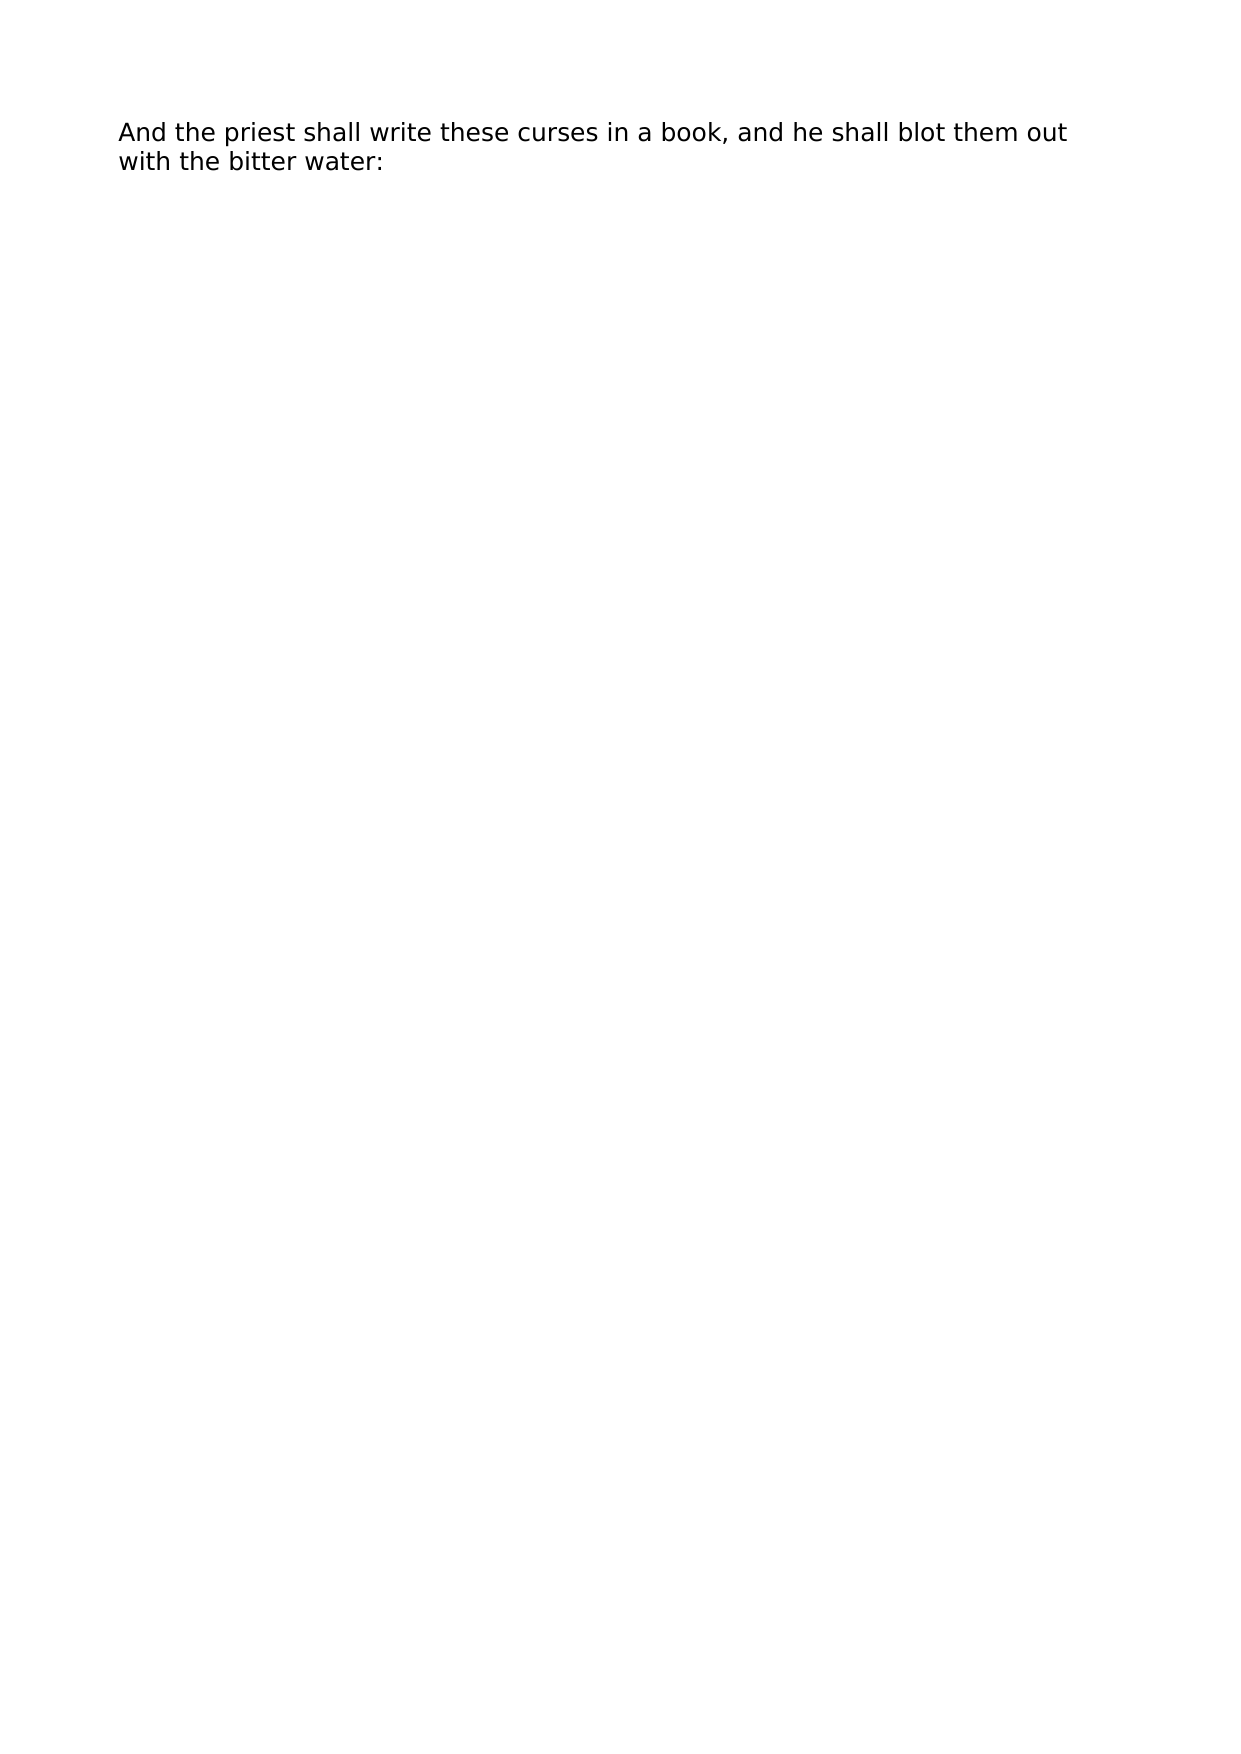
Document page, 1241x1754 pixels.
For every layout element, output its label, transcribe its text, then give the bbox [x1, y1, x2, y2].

text And the priest shall write these curses in a book, and he shall blot them out with the bitter water: [118, 118, 1122, 176]
